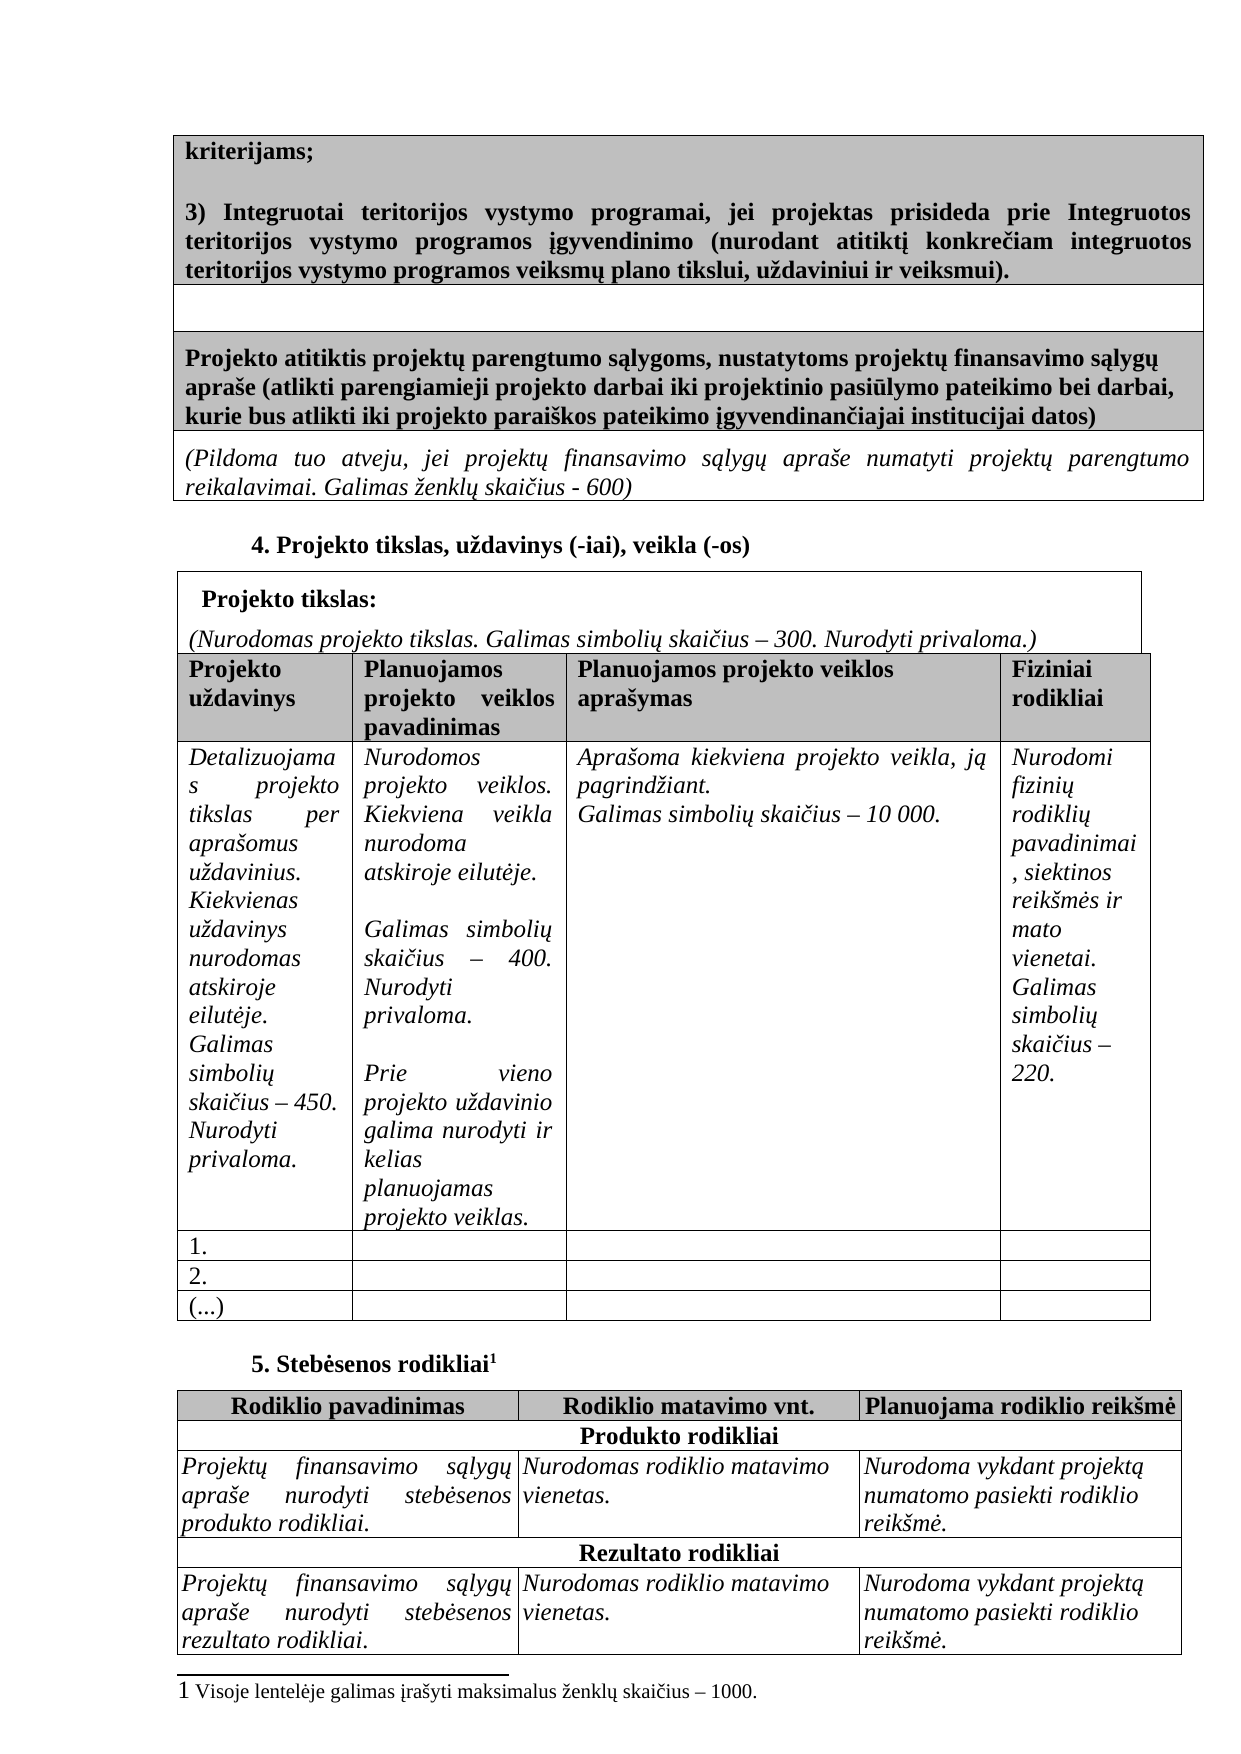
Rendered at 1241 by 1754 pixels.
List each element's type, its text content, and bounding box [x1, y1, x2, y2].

table_header Projekto tikslas: (Nurodomas projekto tikslas. Galimas simbolių skaičius – 300. Nurodyti privaloma.) [178, 572, 1141, 653]
table_cell Projekto atitiktis projektų parengtumo sąlygoms, nustatytoms projektų finansavimo sąlygų apraše (atlikti parengiamieji projekto darbai iki projektinio pasiūlymo pateikimo bei darbai, kurie bus atlikti iki projekto paraiškos pateikimo įgyvendinančiajai institucijai datos) [174, 332, 1203, 430]
table_cell 2. [178, 1261, 352, 1290]
table_cell (Pildoma tuo atveju, jei projektų finansavimo sąlygų apraše numatyti projektų parengtumo reikalavimai. Galimas ženklų skaičius - 600) [174, 431, 1203, 500]
table_cell Nurodomi fizinių rodiklių pavadinimai, siektinos reikšmės ir mato vienetai. Galimas simbolių skaičius – 220. [1001, 742, 1150, 1230]
table_cell (...) [178, 1291, 352, 1320]
table_cell [567, 1261, 1000, 1290]
text 5. Stebėsenos rodikliai [177, 1349, 1181, 1378]
table_cell Fiziniai rodikliai [1001, 654, 1150, 741]
table_cell Planuojamos projekto veiklos pavadinimas [353, 654, 566, 741]
table_cell [174, 285, 1203, 331]
table_cell Aprašoma kiekviena projekto veikla, ją pagrindžiant. Galimas simbolių skaičius – 10 000. [567, 742, 1000, 1230]
text 4. Projekto tikslas, uždavinys (-iai), veikla (-os) [177, 530, 1181, 559]
table_cell [567, 1231, 1000, 1260]
table_cell [353, 1261, 566, 1290]
table_cell Projekto uždavinys [178, 654, 352, 741]
table_cell [567, 1291, 1000, 1320]
table_cell Planuojamos projekto veiklos aprašymas [567, 654, 1000, 741]
table_cell [1001, 1261, 1150, 1290]
table_header Rodiklio pavadinimas [178, 1391, 518, 1420]
table_cell kriterijams; 3) Integruotai teritorijos vystymo programai, jei projektas prisideda prie Integruotos teritorijos vystymo programos įgyvendinimo (nurodant atitiktį konkrečiam integruotos teritorijos vystymo programos veiksmų plano tikslui, uždaviniui ir veiksmui). [174, 136, 1203, 284]
table_cell Projektų finansavimo sąlygų apraše nurodyti stebėsenos rezultato rodikliai. [178, 1568, 518, 1654]
table_cell [353, 1291, 566, 1320]
table_cell Nurodomas rodiklio matavimo vienetas. [519, 1568, 859, 1654]
table_header Rodiklio matavimo vnt. [519, 1391, 859, 1420]
table_header Planuojama rodiklio reikšmė [860, 1391, 1181, 1420]
table_cell Projektų finansavimo sąlygų apraše nurodyti stebėsenos produkto rodikliai. [178, 1451, 518, 1537]
table_cell Nurodomos projekto veiklos. Kiekviena veikla nurodoma atskiroje eilutėje. Galimas simbolių skaičius – 400. Nurodyti privaloma. Prie vieno projekto uždavinio galima nurodyti ir kelias planuojamas projekto veiklas. [353, 742, 566, 1230]
table_cell [1001, 1291, 1150, 1320]
table_cell 1. [178, 1231, 352, 1260]
table_cell [1001, 1231, 1150, 1260]
text Visoje lentelėje galimas įrašyti maksimalus ženklų skaičius – 1000. [177, 1676, 1181, 1704]
table_cell Nurodomas rodiklio matavimo vienetas. [519, 1451, 859, 1537]
table_header [1142, 571, 1151, 653]
table_cell Detalizuojamas projekto tikslas per aprašomus uždavinius. Kiekvienas uždavinys nurodomas atskiroje eilutėje. Galimas simbolių skaičius – 450. Nurodyti privaloma. [178, 742, 352, 1230]
table_cell [353, 1231, 566, 1260]
